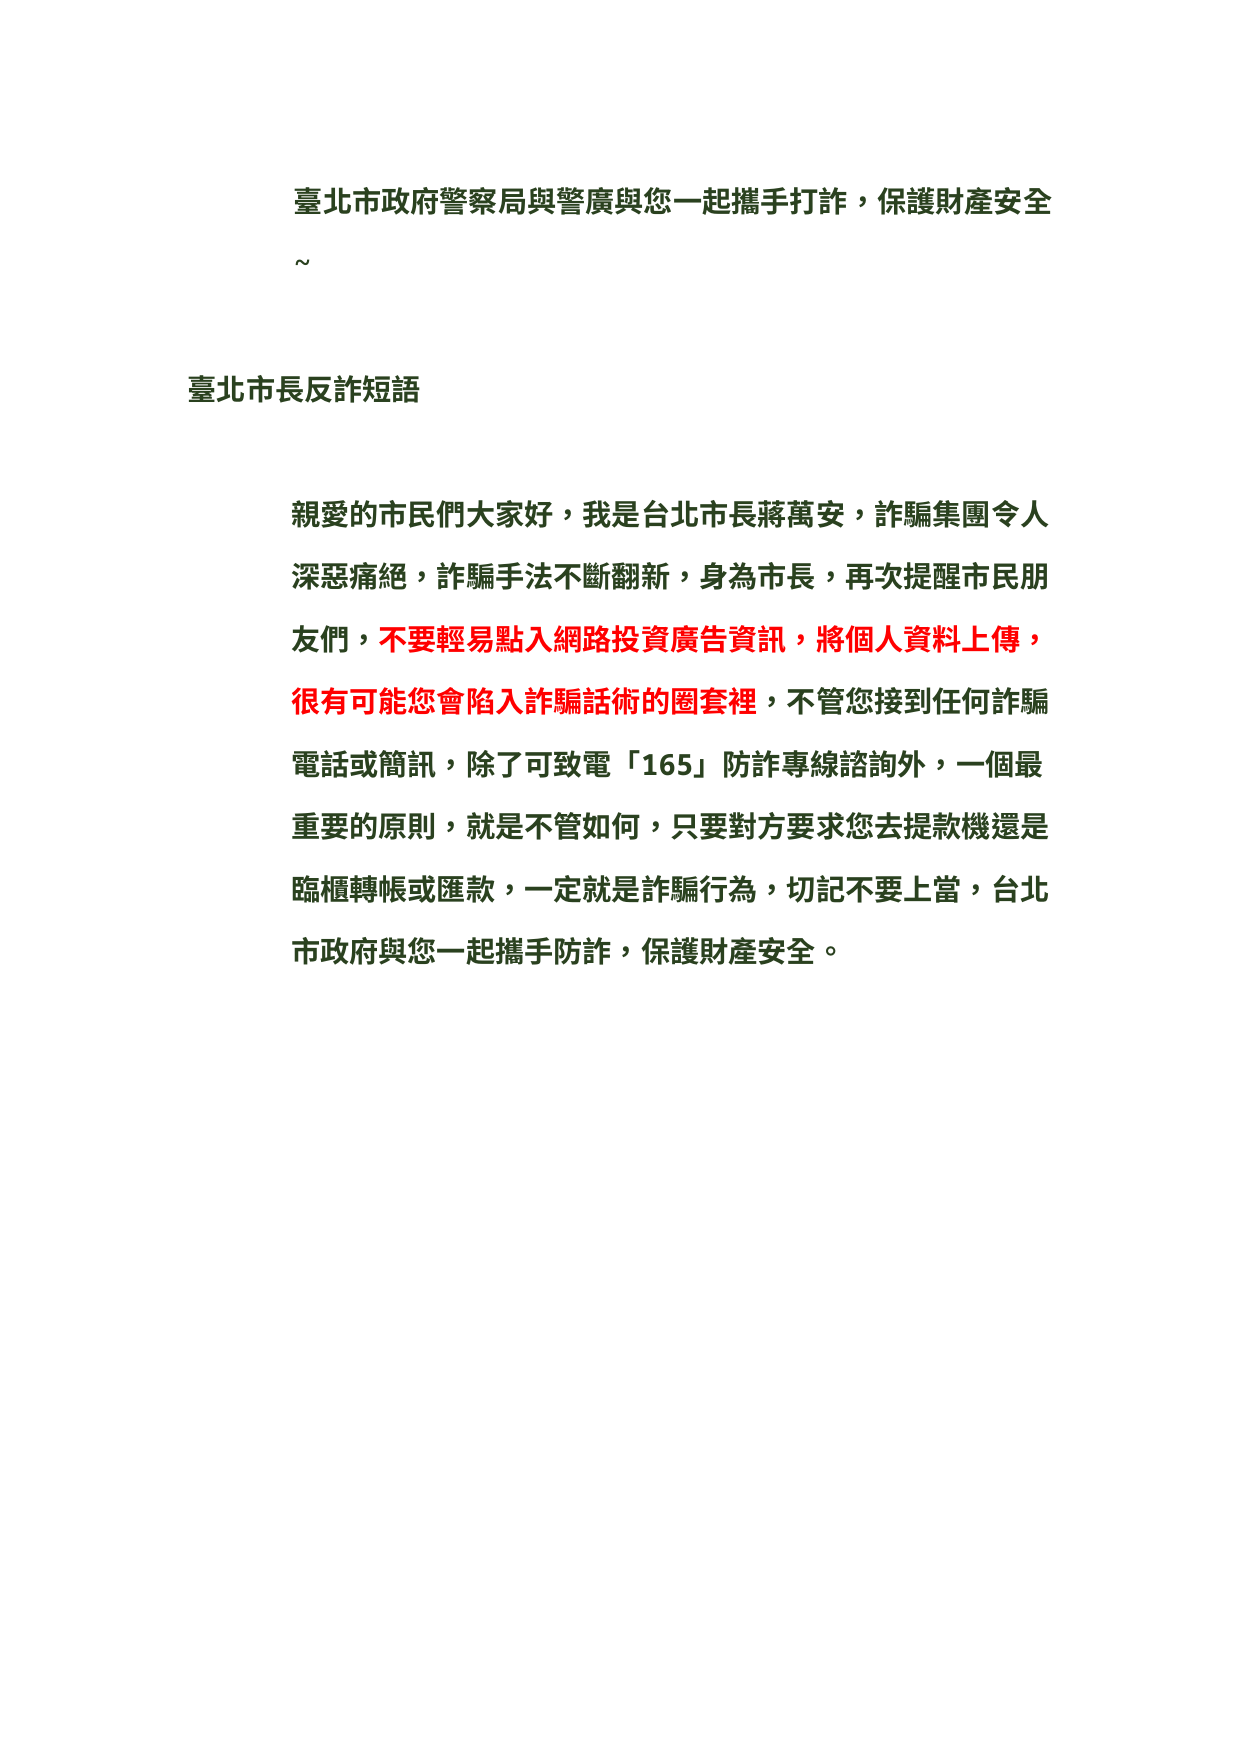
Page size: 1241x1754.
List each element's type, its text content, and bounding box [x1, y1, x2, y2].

text 臺北市政府警察局與警廣與您一起攜手打詐，保護財產安全~ [294, 158, 1053, 283]
text 親愛的市民們大家好，我是台北市長蔣萬安，詐騙集團令人深惡痛絕，詐騙手法不斷翻新，身為市長，再次提醒市民朋友們，不要輕易點入網路投資廣告資訊，將個人資料上傳，很有可能您會陷入詐騙話術的圈套裡，不管您接到任何詐騙電話或簡訊，除了可致電「165」防詐專線諮詢外，一個最重要的原則，就是不管如何，只要對方要求您去提款機還是臨櫃轉帳或匯款，一定就是詐騙行為，切記不要上當，台北市政府與您一起攜手防詐，保護財產安全。 [291, 471, 1053, 971]
text 臺北市長反詐短語 [187, 346, 1053, 408]
